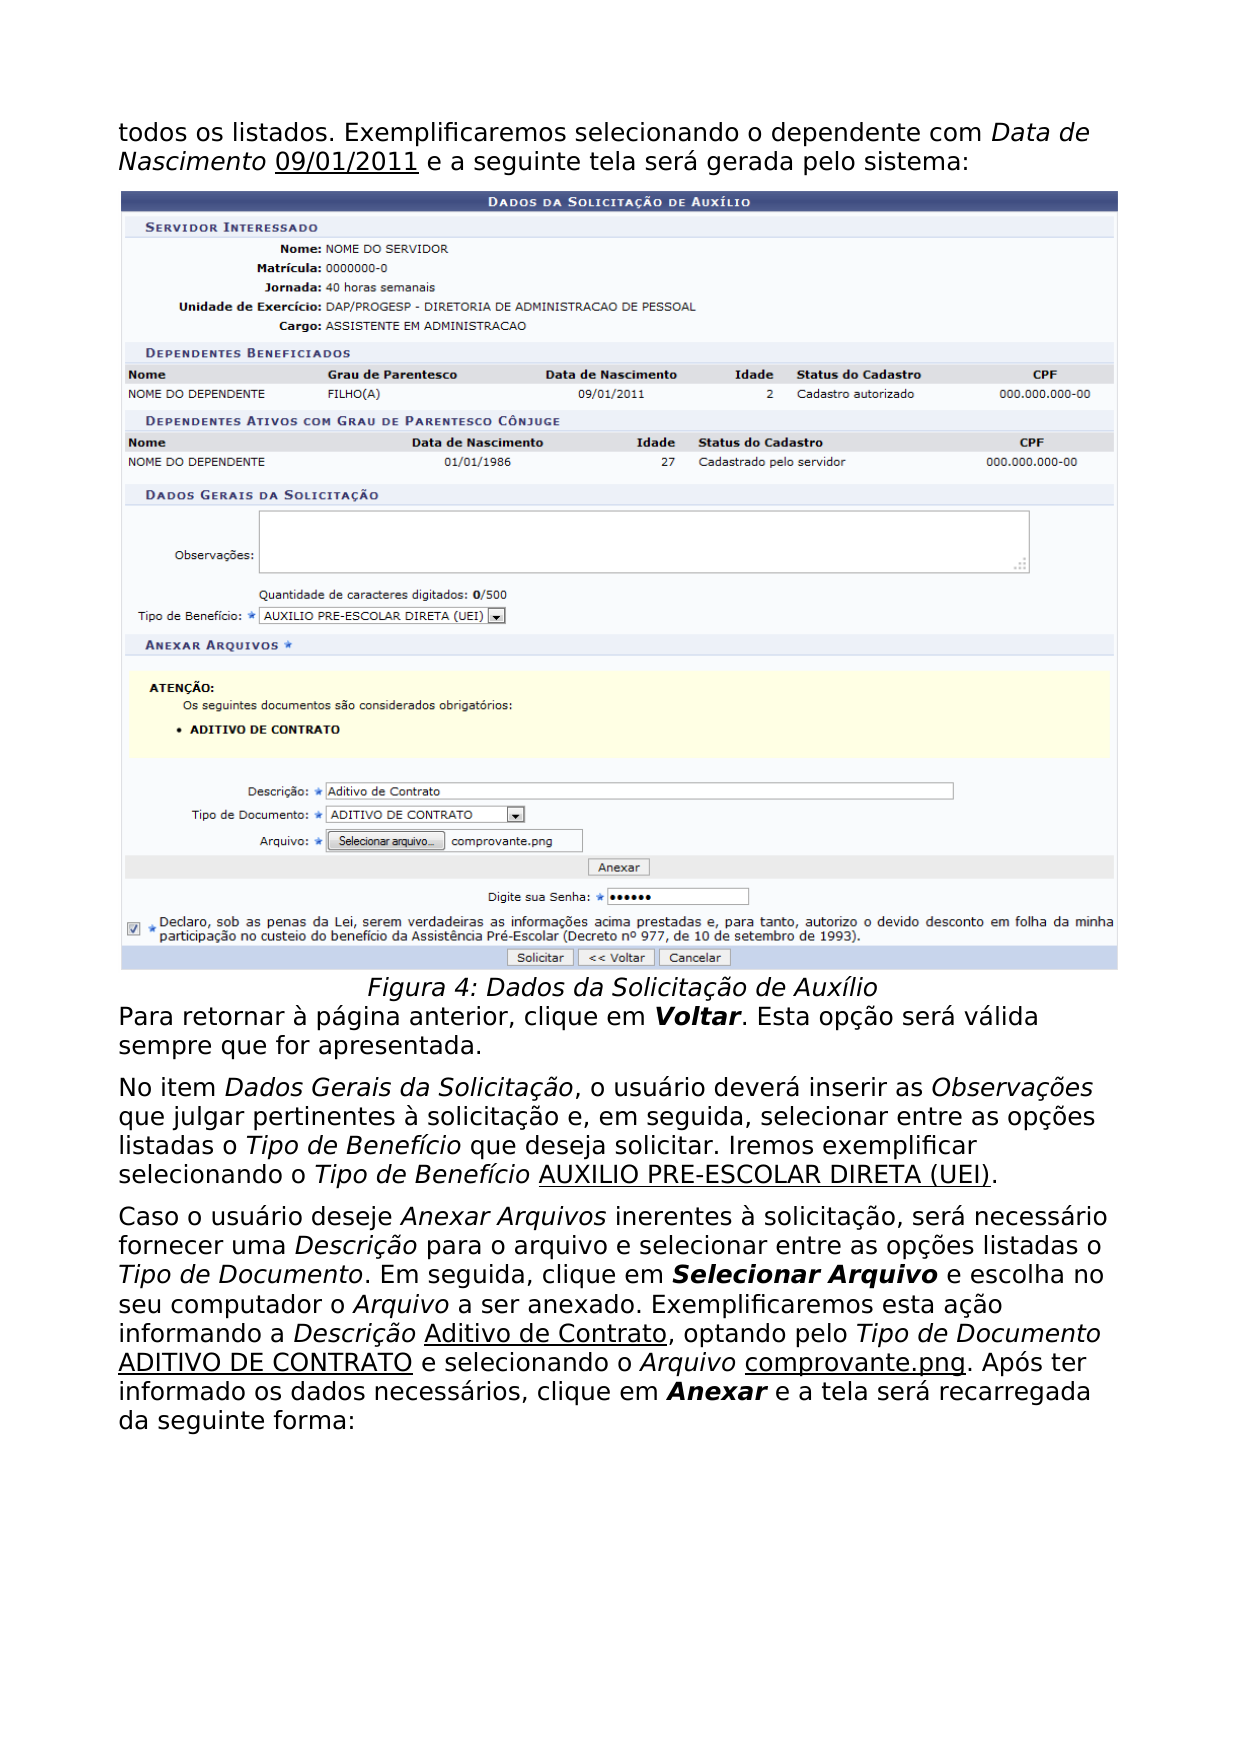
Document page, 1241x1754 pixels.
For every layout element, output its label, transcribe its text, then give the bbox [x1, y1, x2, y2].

text Figura 4: Dados da Solicitação de Auxílio [118, 974, 1122, 1002]
text No item Dados Gerais da Solicitação, o usuário deverá inserir as Observações que julgar pertinentes à solicitação e, em seguida, selecionar entre as opções listadas o Tipo de Benefício que deseja solicitar. Iremos exemplificar selecionando o Tipo de Benefício AUXILIO PRE-ESCOLAR DIRETA (UEI). [118, 1073, 1122, 1190]
text Caso o usuário deseje Anexar Arquivos inerentes à solicitação, será necessário fornecer uma Descrição para o arquivo e selecionar entre as opções listadas o Tipo de Documento. Em seguida, clique em Selecionar Arquivo e escolha no seu computador o Arquivo a ser anexado. Exemplificaremos esta ação informando a Descrição Aditivo de Contrato, optando pelo Tipo de Documento ADITIVO DE CONTRATO e selecionando o Arquivo comprovante.png. Após ter informado os dados necessários, clique em Anexar e a tela será recarregada da seguinte forma: [118, 1202, 1122, 1436]
picture [118, 188, 1123, 974]
text todos os listados. Exemplificaremos selecionando o dependente com Data de Nascimento 09/01/2011 e a seguinte tela será gerada pelo sistema: [118, 118, 1122, 176]
text Para retornar à página anterior, clique em Voltar. Esta opção será válida sempre que for apresentada. [118, 1002, 1122, 1061]
